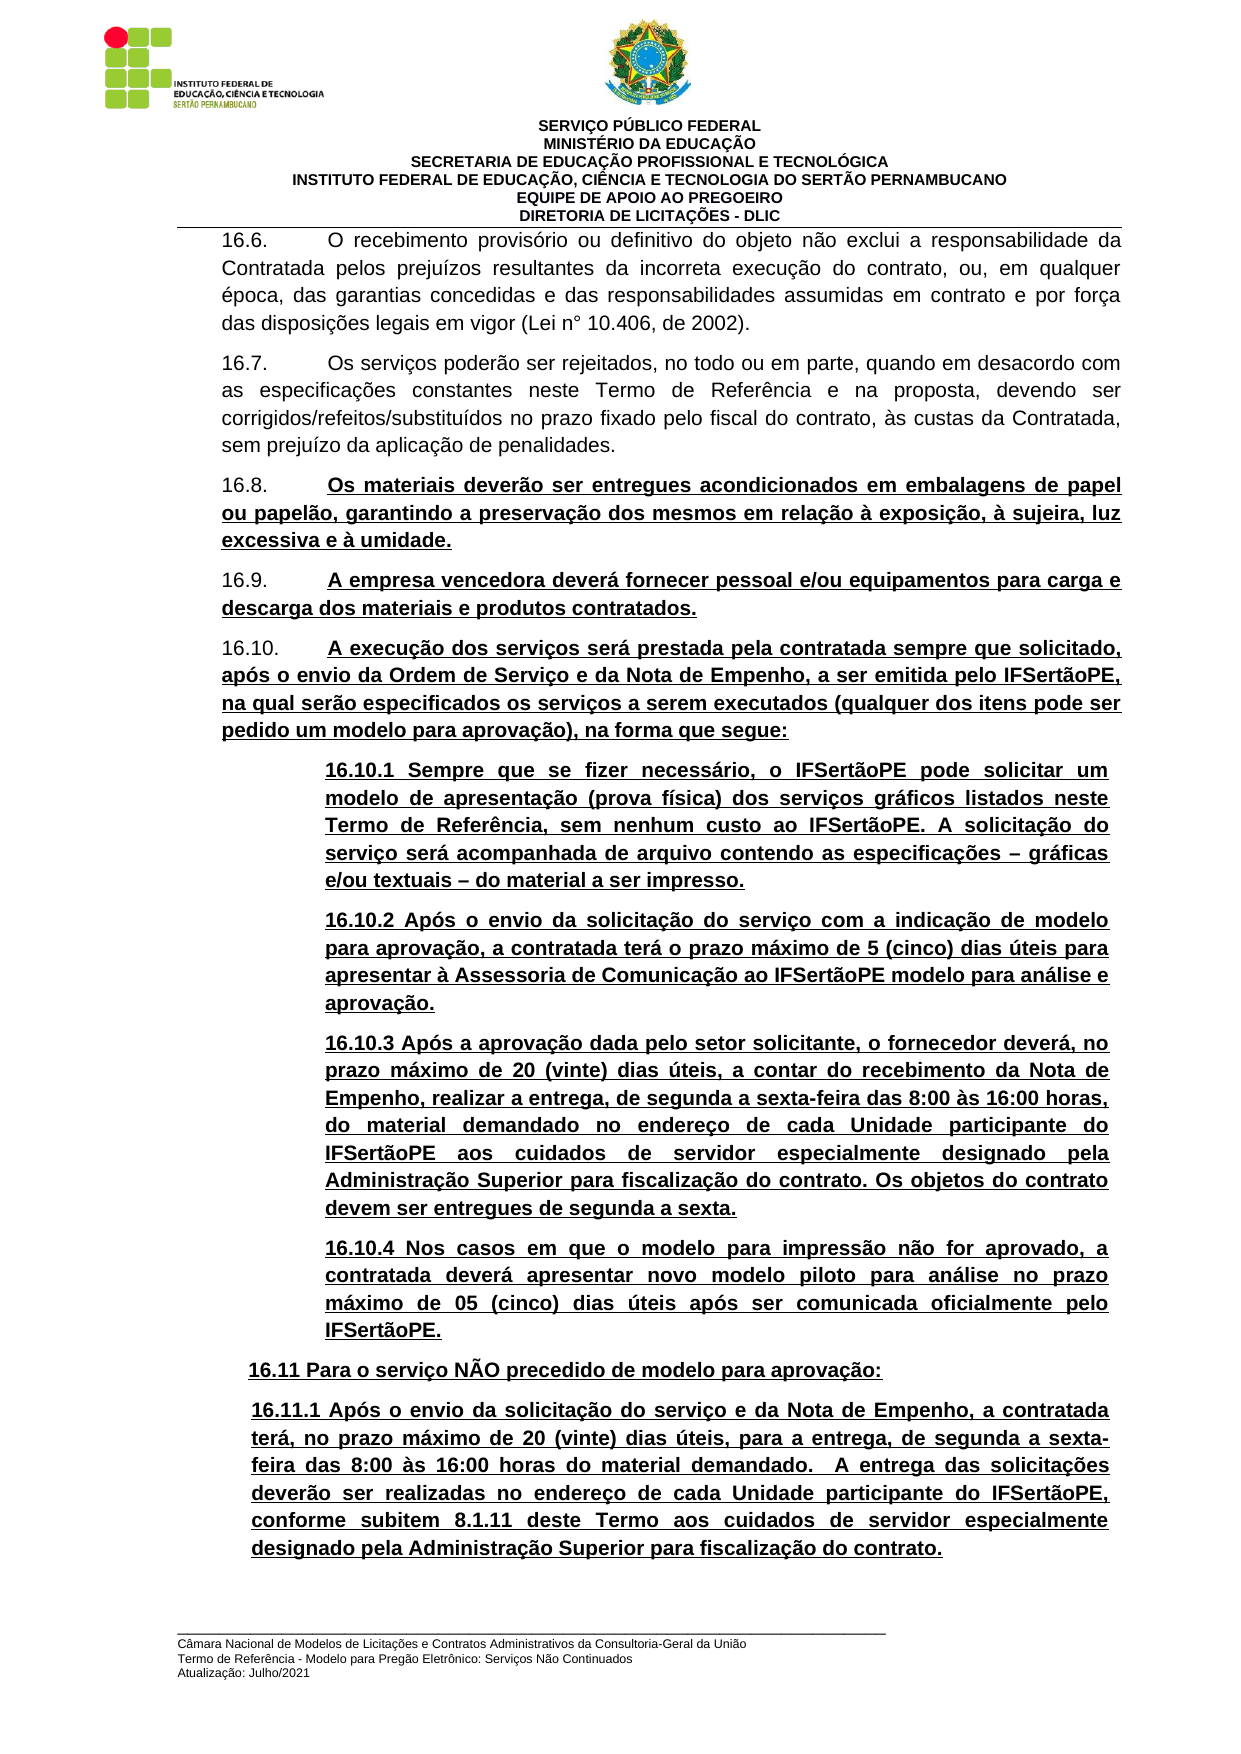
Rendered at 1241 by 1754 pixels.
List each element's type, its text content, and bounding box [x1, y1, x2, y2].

list O recebimento provisório ou definitivo do objeto não exclui a responsabilidade da Contratada pelos prejuízos resultantes da incorreta execução do contrato, ou, em qualquer época, das garantias concedidas e das responsabilidades assumidas em contrato e por força das disposições legais em vigor (Lei n° 10.406, de 2002). [221, 228, 1122, 335]
text terá, no prazo máximo de 20 (vinte) dias úteis, para a entrega, de segunda a sexta- [251, 1420, 1109, 1447]
text e/ou textuais – do material a ser impresso. [325, 863, 1109, 892]
text contratada deverá apresentar novo modelo piloto para análise no prazo [325, 1258, 1109, 1284]
text feira das 8:00 às 16:00 horas do material demandado. A entrega das solicitações [251, 1448, 1109, 1474]
list A execução dos serviços será prestada pela contratada sempre que solicitado, após o envio da Ordem de Serviço e da Nota de Empenho, a ser emitida pelo IFSertãoPE, [221, 636, 1122, 684]
text Termo de Referência, sem nenhum custo ao IFSertãoPE. A solicitação do [325, 808, 1109, 834]
text deverão ser realizadas no endereço de cada Unidade participante do IFSertãoPE, [251, 1475, 1109, 1502]
text máximo de 05 (cinco) dias úteis após ser comunicada oficialmente pelo [325, 1285, 1109, 1312]
text modelo de apresentação (prova física) dos serviços gráficos listados neste [325, 780, 1109, 807]
list Os serviços poderão ser rejeitados, no todo ou em parte, quando em desacordo com as especificações constantes neste Termo de Referência e na proposta, devendo ser corrigidos/refeitos/substituídos no prazo fixado pelo fiscal do contrato, às custas da Contratada, sem prejuízo da aplicação de penalidades. [221, 351, 1122, 457]
list excessiva e à umidade. [221, 523, 1122, 552]
text prazo máximo de 20 (vinte) dias úteis, a contar do recebimento da Nota de [325, 1053, 1109, 1079]
picture [96, 24, 331, 113]
picture [604, 19, 692, 105]
text para aprovação, a contratada terá o prazo máximo de 5 (cinco) dias úteis para [325, 930, 1109, 957]
text conforme subitem 8.1.11 deste Termo aos cuidados de servidor especialmente [251, 1503, 1109, 1529]
text devem ser entregues de segunda a sexta. [325, 1190, 1109, 1220]
text do material demandado no endereço de cada Unidade participante do [325, 1108, 1109, 1134]
text 16.10.3 Após a aprovação dada pelo setor solicitante, o fornecedor deverá, no [325, 1031, 1109, 1052]
text serviço será acompanhada de arquivo contendo as especificações – gráficas [325, 835, 1109, 862]
text 16.10.2 Após o envio da solicitação do serviço com a indicação de modelo [325, 908, 1109, 929]
list Os materiais deverão ser entregues acondicionados em embalagens de papel ou papelão, garantindo a preservação dos mesmos em relação à exposição, à sujeira, luz [221, 473, 1122, 522]
list na qual serão especificados os serviços a serem executados (qualquer dos itens pode ser [221, 685, 1122, 712]
text designado pela Administração Superior para fiscalização do contrato. [251, 1530, 1109, 1560]
text IFSertãoPE. [325, 1313, 1109, 1342]
text 16.10.4 Nos casos em que o modelo para impressão não for aprovado, a [325, 1236, 1109, 1257]
text 16.10.1 Sempre que se fizer necessário, o IFSertãoPE pode solicitar um [325, 758, 1109, 779]
text aprovação. [325, 985, 1109, 1015]
text Empenho, realizar a entrega, de segunda a sexta-feira das 8:00 às 16:00 horas, [325, 1080, 1109, 1107]
text apresentar à Assessoria de Comunicação ao IFSertãoPE modelo para análise e [325, 958, 1109, 984]
list A empresa vencedora deverá fornecer pessoal e/ou equipamentos para carga e descarga dos materiais e produtos contratados. [221, 568, 1122, 620]
text Administração Superior para fiscalização do contrato. Os objetos do contrato [325, 1163, 1109, 1189]
list pedido um modelo para aprovação), na forma que segue: [221, 713, 1122, 742]
text IFSertãoPE aos cuidados de servidor especialmente designado pela [325, 1135, 1109, 1162]
text 16.11 Para o serviço NÃO precedido de modelo para aprovação: [248, 1358, 1110, 1382]
text 16.11.1 Após o envio da solicitação do serviço e da Nota de Empenho, a contratada [251, 1398, 1109, 1419]
